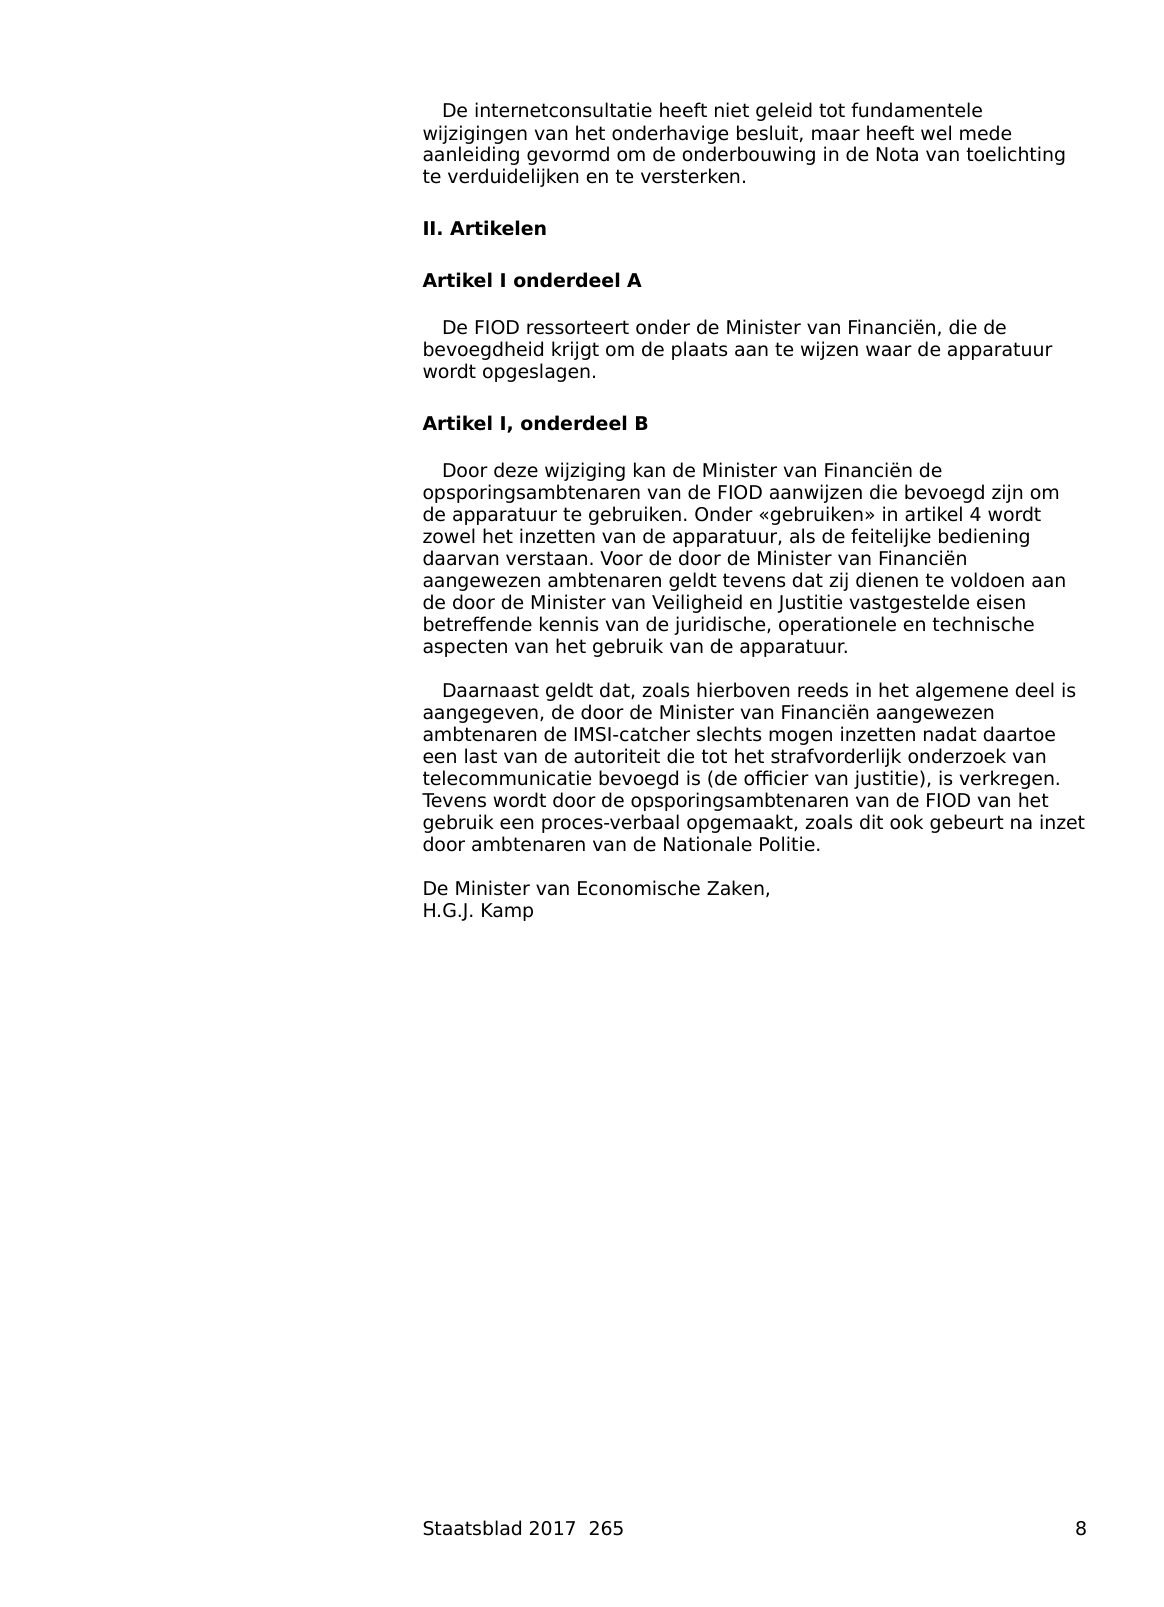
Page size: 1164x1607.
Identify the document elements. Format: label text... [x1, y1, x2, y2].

text Daarnaast geldt dat, zoals hierboven reeds in het algemene deel is aangegeven, de door de Minister van Financiën aangewezen ambtenaren de IMSI-catcher slechts mogen inzetten nadat daartoe een last van de autoriteit die tot het strafvorderlijk onderzoek van telecommunicatie bevoegd is (de officier van justitie), is verkregen. Tevens wordt door de opsporingsambtenaren van de FIOD van het gebruik een proces-verbaal opgemaakt, zoals dit ook gebeurt na inzet door ambtenaren van de Nationale Politie. [422, 680, 1087, 856]
text De internetconsultatie heeft niet geleid tot fundamentele wijzigingen van het onderhavige besluit, maar heeft wel mede aanleiding gevormd om de onderbouwing in de Nota van toelichting te verduidelijken en te versterken. [422, 100, 1087, 188]
subtitle Artikel I onderdeel A [422, 270, 1087, 292]
text Door deze wijziging kan de Minister van Financiën de opsporingsambtenaren van de FIOD aanwijzen die bevoegd zijn om de apparatuur te gebruiken. Onder «gebruiken» in artikel 4 wordt zowel het inzetten van de apparatuur, als de feitelijke bediening daarvan verstaan. Voor de door de Minister van Financiën aangewezen ambtenaren geldt tevens dat zij dienen te voldoen aan de door de Minister van Veiligheid en Justitie vastgestelde eisen betreffende kennis van de juridische, operationele en technische aspecten van het gebruik van de apparatuur. [422, 460, 1087, 658]
subtitle II. Artikelen [422, 218, 1087, 240]
subtitle Artikel I, onderdeel B [422, 413, 1087, 435]
text De Minister van Economische Zaken, H.G.J. Kamp [422, 878, 1087, 922]
text De FIOD ressorteert onder de Minister van Financiën, die de bevoegdheid krijgt om de plaats aan te wijzen waar de apparatuur wordt opgeslagen. [422, 317, 1087, 383]
